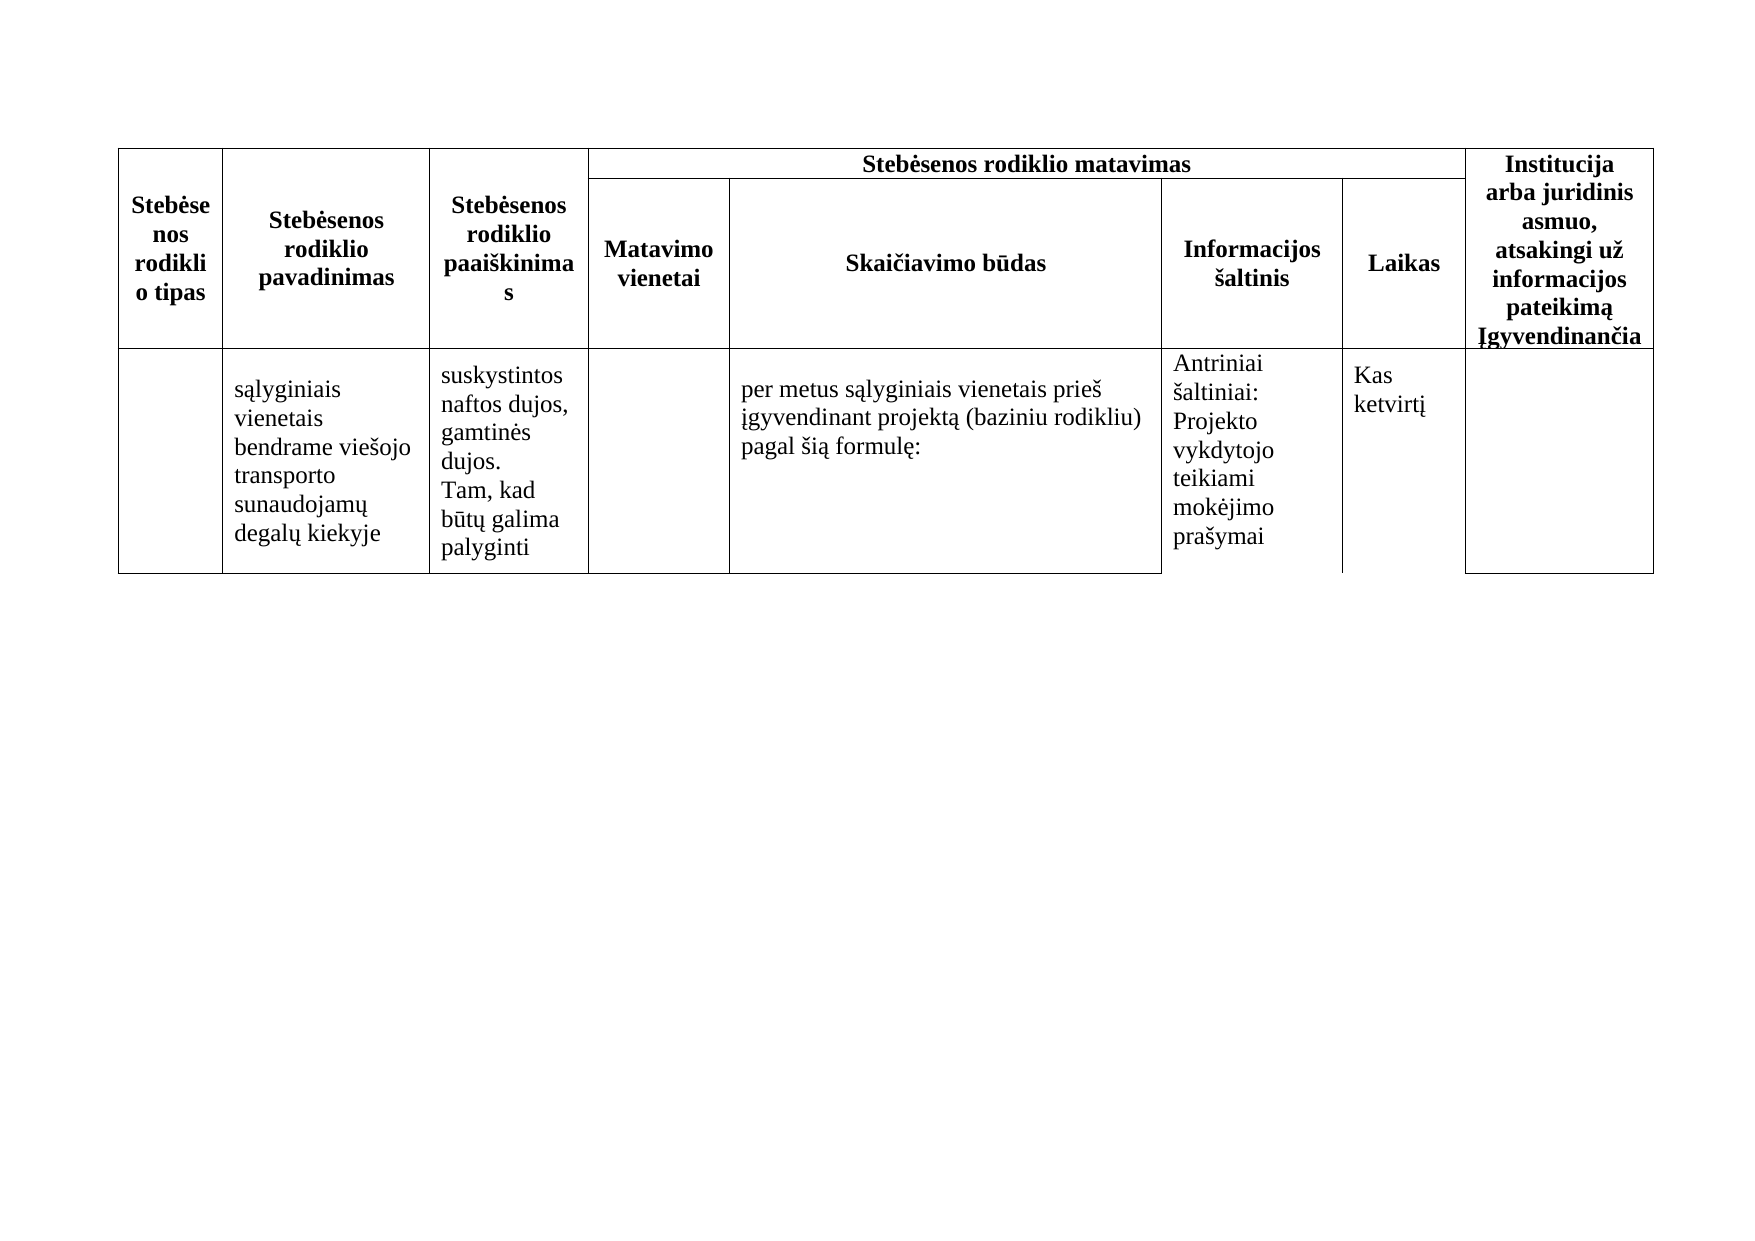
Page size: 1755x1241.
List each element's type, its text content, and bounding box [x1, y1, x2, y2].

table_cell [589, 349, 729, 572]
table_header Institucija arba juridinis asmuo, atsakingi už informacijos pateikimą Įgyvendinančiajai ir (ar) Tarpinei, ir (ar) Vadovaujančiajai institucijoms [1466, 149, 1653, 347]
table_cell [1466, 349, 1653, 572]
table_cell Švaresni degalai yra biodegalai (biologinės kilmės degalai), suskystintos naftos dujos, gamtinės dujos. Tam, kad būtų galima palyginti skirtingų kuro rūšių ir elektros energijos energetinę vertę, skaičiavimai atliekami sąlyginiais vienetais, kiekvieną kuro ir energijos rūšį perskaičiuojant iš natūrinių vienetų į sąlyginius vienetus [430, 349, 588, 572]
table_header Stebėsenos rodiklio paaiškinimas [430, 149, 588, 347]
table_cell sąlyginiais vienetais bendrame viešojo transporto sunaudojamų degalų kiekyje [223, 349, 429, 572]
table_cell Apskaičiuotas švaresnių degalų ir elektros energijos panaudojimas per metus sąlyginiais vienetais po projekto įgyvendinimo (pokyčio rodiklis) lyginamas su apskaičiuotu švaresnių degalų ir elektros energijos panaudojimu per metus sąlyginiais vienetais prieš įgyvendinant projektą (baziniu rodikliu) pagal šią formulę: A/B*100% B – bazinis rodiklis; A – pokyčio rodiklis [730, 349, 1161, 572]
table_cell Matavimo vienetai [589, 179, 729, 347]
table_header Stebėsenos rodiklio matavimas [589, 149, 1465, 177]
table_header Stebėsenos rodiklio tipas [119, 149, 222, 347]
table_cell Antriniai šaltiniai: Projekto vykdytojo teikiami mokėjimo prašymai [1162, 349, 1342, 572]
table_header Stebėsenos rodiklio pavadinimas [223, 149, 429, 347]
table_cell Skaičiavimo būdas [730, 179, 1161, 347]
table_cell Kas ketvirtį [1343, 349, 1465, 572]
table_cell [119, 349, 222, 572]
table_cell Informacijos šaltinis [1162, 179, 1342, 347]
table_cell Laikas [1343, 179, 1465, 347]
